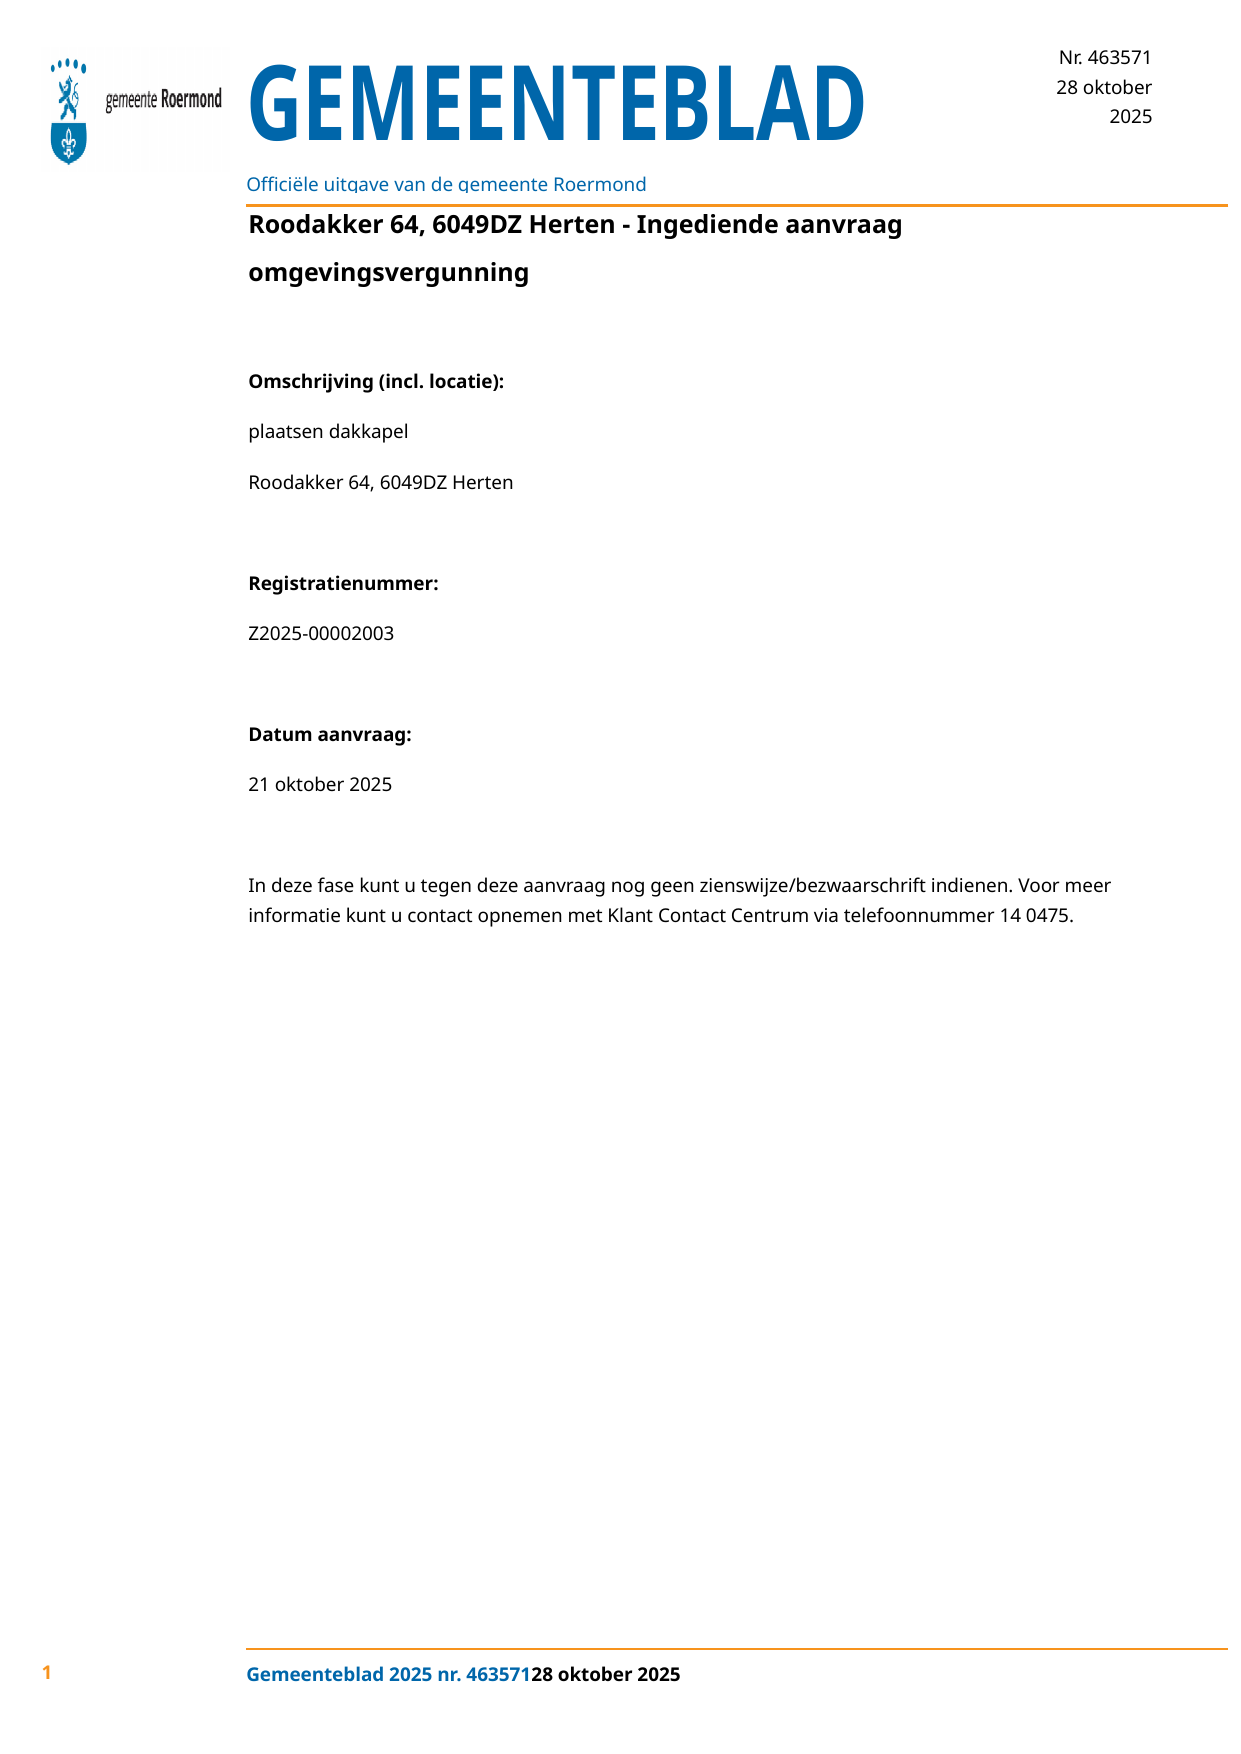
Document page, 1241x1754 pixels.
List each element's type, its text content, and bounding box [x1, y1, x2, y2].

text Datum aanvraag: [248, 721, 1152, 747]
text plaatsen dakkapel [248, 419, 1152, 444]
text 21 oktober 2025 [248, 772, 1152, 797]
text Registratienummer: [248, 570, 1152, 596]
picture [41, 47, 231, 172]
text Roodakker 64, 6049DZ Herten [248, 469, 1152, 495]
text Omschrijving (incl. locatie): [248, 368, 1152, 394]
text Roodakker 64, 6049DZ Herten - Ingediende aanvraag omgevingsvergunning [248, 207, 1152, 288]
text Z2025-00002003 [248, 620, 1152, 646]
text In deze fase kunt u tegen deze aanvraag nog geen zienswijze/bezwaarschrift indienen. Voor meer informatie kunt u contact opnemen met Klant Contact Centrum via telefoonnummer 14 0475. [248, 872, 1152, 928]
